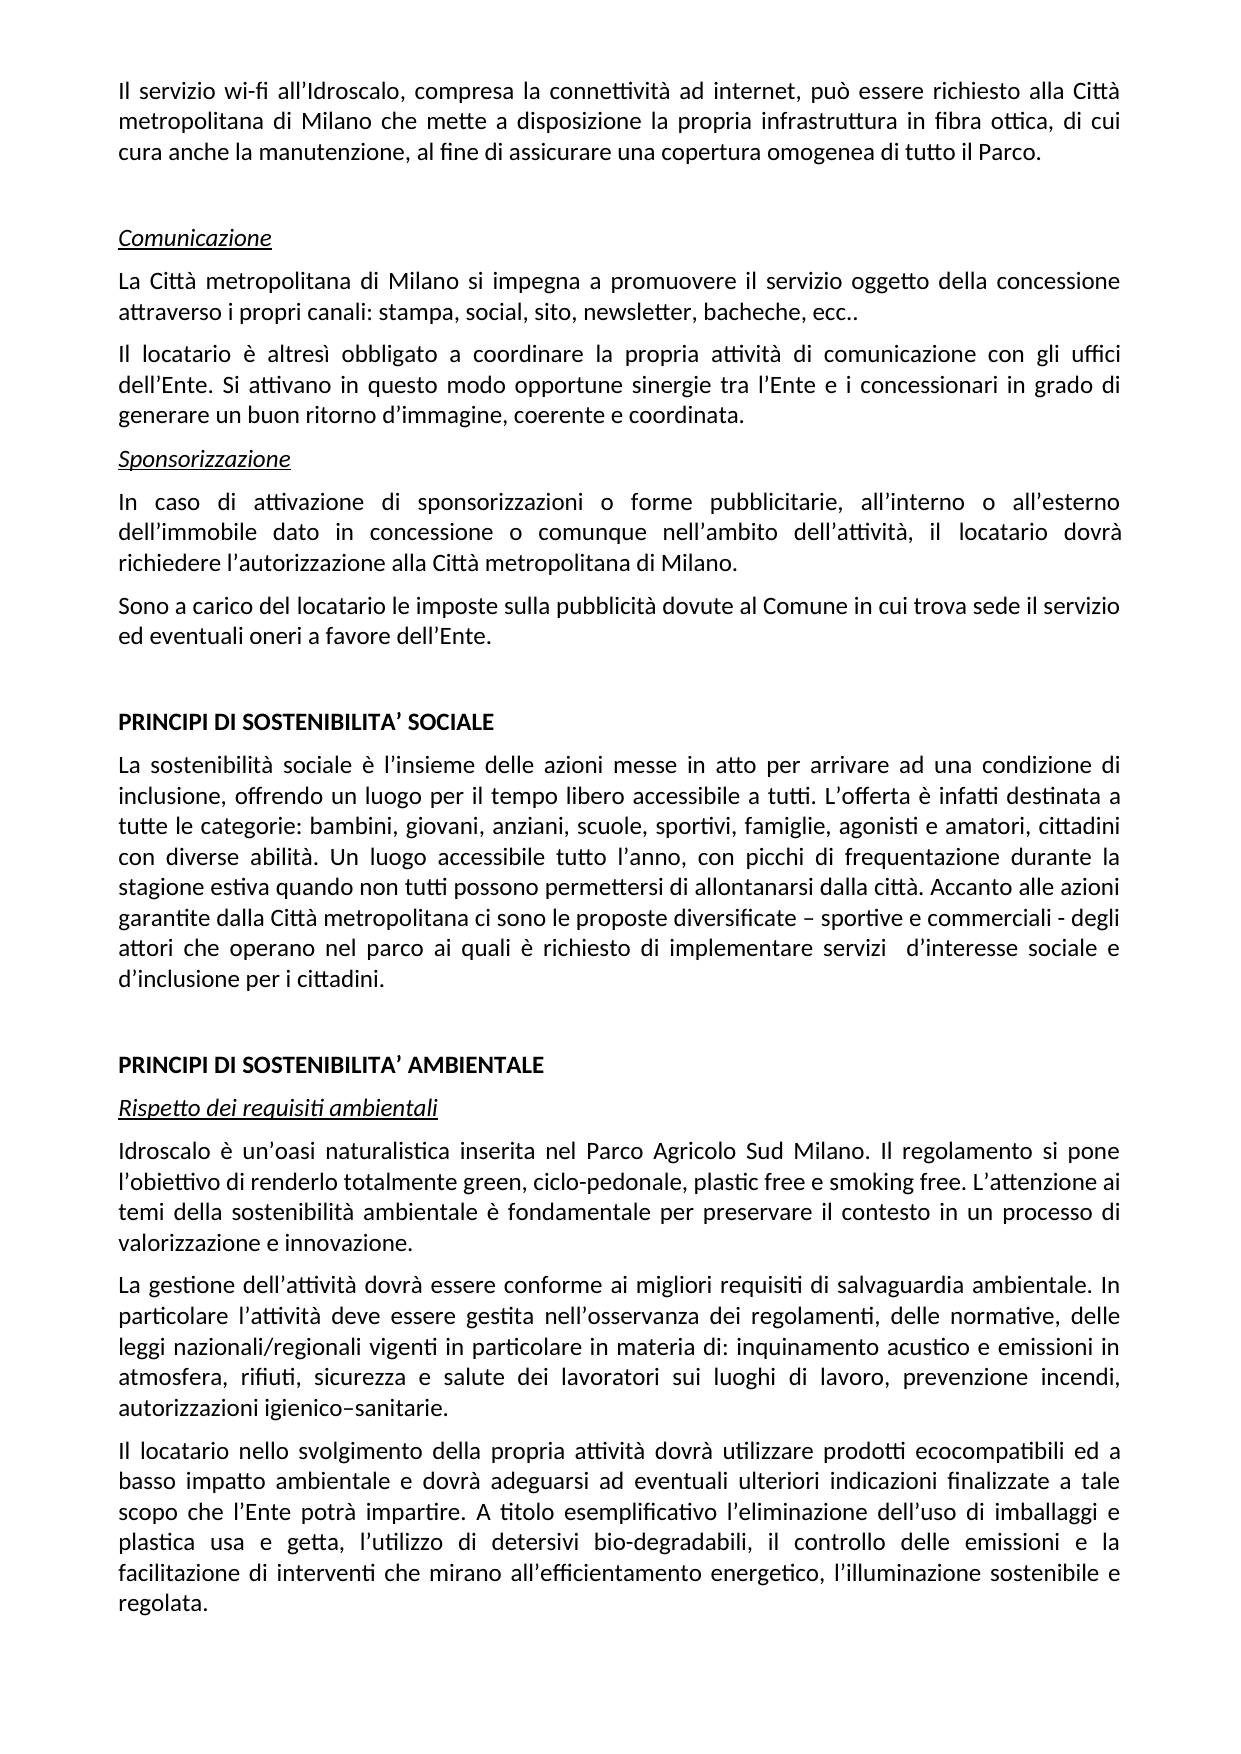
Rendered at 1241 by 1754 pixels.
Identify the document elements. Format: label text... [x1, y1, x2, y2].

text Sponsorizzazione [118, 443, 1122, 473]
text Il locatario è altresì obbligato a coordinare la propria attività di comunicazione con gli uffici dell’Ente. Si attivano in questo modo opportune sinergie tra l’Ente e i concessionari in grado di generare un buon ritorno d’immagine, coerente e coordinata. [118, 339, 1122, 430]
text Rispetto dei requisiti ambientali [118, 1092, 1122, 1123]
text La Città metropolitana di Milano si impegna a promuovere il servizio oggetto della concessione attraverso i propri canali: stampa, social, sito, newsletter, bacheche, ecc.. [118, 265, 1122, 326]
text Comunicazione [118, 222, 1122, 253]
text Il servizio wi-fi all’Idroscalo, compresa la connettività ad internet, può essere richiesto alla Città metropolitana di Milano che mette a disposizione la propria infrastruttura in fibra ottica, di cui cura anche la manutenzione, al fine di assicurare una copertura omogenea di tutto il Parco. [118, 75, 1122, 167]
text Idroscalo è un’oasi naturalistica inserita nel Parco Agricolo Sud Milano. Il regolamento si pone l’obiettivo di renderlo totalmente green, ciclo-pedonale, plastic free e smoking free. L’attenzione ai temi della sostenibilità ambientale è fondamentale per preservare il contesto in un processo di valorizzazione e innovazione. [118, 1135, 1122, 1257]
text Sono a carico del locatario le imposte sulla pubblicità dovute al Comune in cui trova sede il servizio ed eventuali oneri a favore dell’Ente. [118, 590, 1122, 651]
text In caso di attivazione di sponsorizzazioni o forme pubblicitarie, all’interno o all’esterno dell’immobile dato in concessione o comunque nell’ambito dell’attività, il locatario dovrà richiedere l’autorizzazione alla Città metropolitana di Milano. [118, 486, 1122, 577]
text PRINCIPI DI SOSTENIBILITA’ AMBIENTALE [118, 1049, 1122, 1079]
text La sostenibilità sociale è l’insieme delle azioni messe in atto per arrivare ad una condizione di inclusione, offrendo un luogo per il tempo libero accessibile a tutti. L’offerta è infatti destinata a tutte le categorie: bambini, giovani, anziani, scuole, sportivi, famiglie, agonisti e amatori, cittadini con diverse abilità. Un luogo accessibile tutto l’anno, con picchi di frequentazione durante la stagione estiva quando non tutti possono permettersi di allontanarsi dalla città. Accanto alle azioni garantite dalla Città metropolitana ci sono le proposte diversificate – sportive e commerciali - degli attori che operano nel parco ai quali è richiesto di implementare servizi d’interesse sociale e d’inclusione per i cittadini. [118, 749, 1122, 993]
text La gestione dell’attività dovrà essere conforme ai migliori requisiti di salvaguardia ambientale. In particolare l’attività deve essere gestita nell’osservanza dei regolamenti, delle normative, delle leggi nazionali/regionali vigenti in particolare in materia di: inquinamento acustico e emissioni in atmosfera, rifiuti, sicurezza e salute dei lavoratori sui luoghi di lavoro, prevenzione incendi, autorizzazioni igienico–sanitarie. [118, 1270, 1122, 1422]
text Il locatario nello svolgimento della propria attività dovrà utilizzare prodotti ecocompatibili ed a basso impatto ambientale e dovrà adeguarsi ad eventuali ulteriori indicazioni finalizzate a tale scopo che l’Ente potrà impartire. A titolo esemplificativo l’eliminazione dell’uso di imballaggi e plastica usa e getta, l’utilizzo di detersivi bio-degradabili, il controllo delle emissioni e la facilitazione di interventi che mirano all’efficientamento energetico, l’illuminazione sostenibile e regolata. [118, 1435, 1122, 1618]
text PRINCIPI DI SOSTENIBILITA’ SOCIALE [118, 706, 1122, 737]
